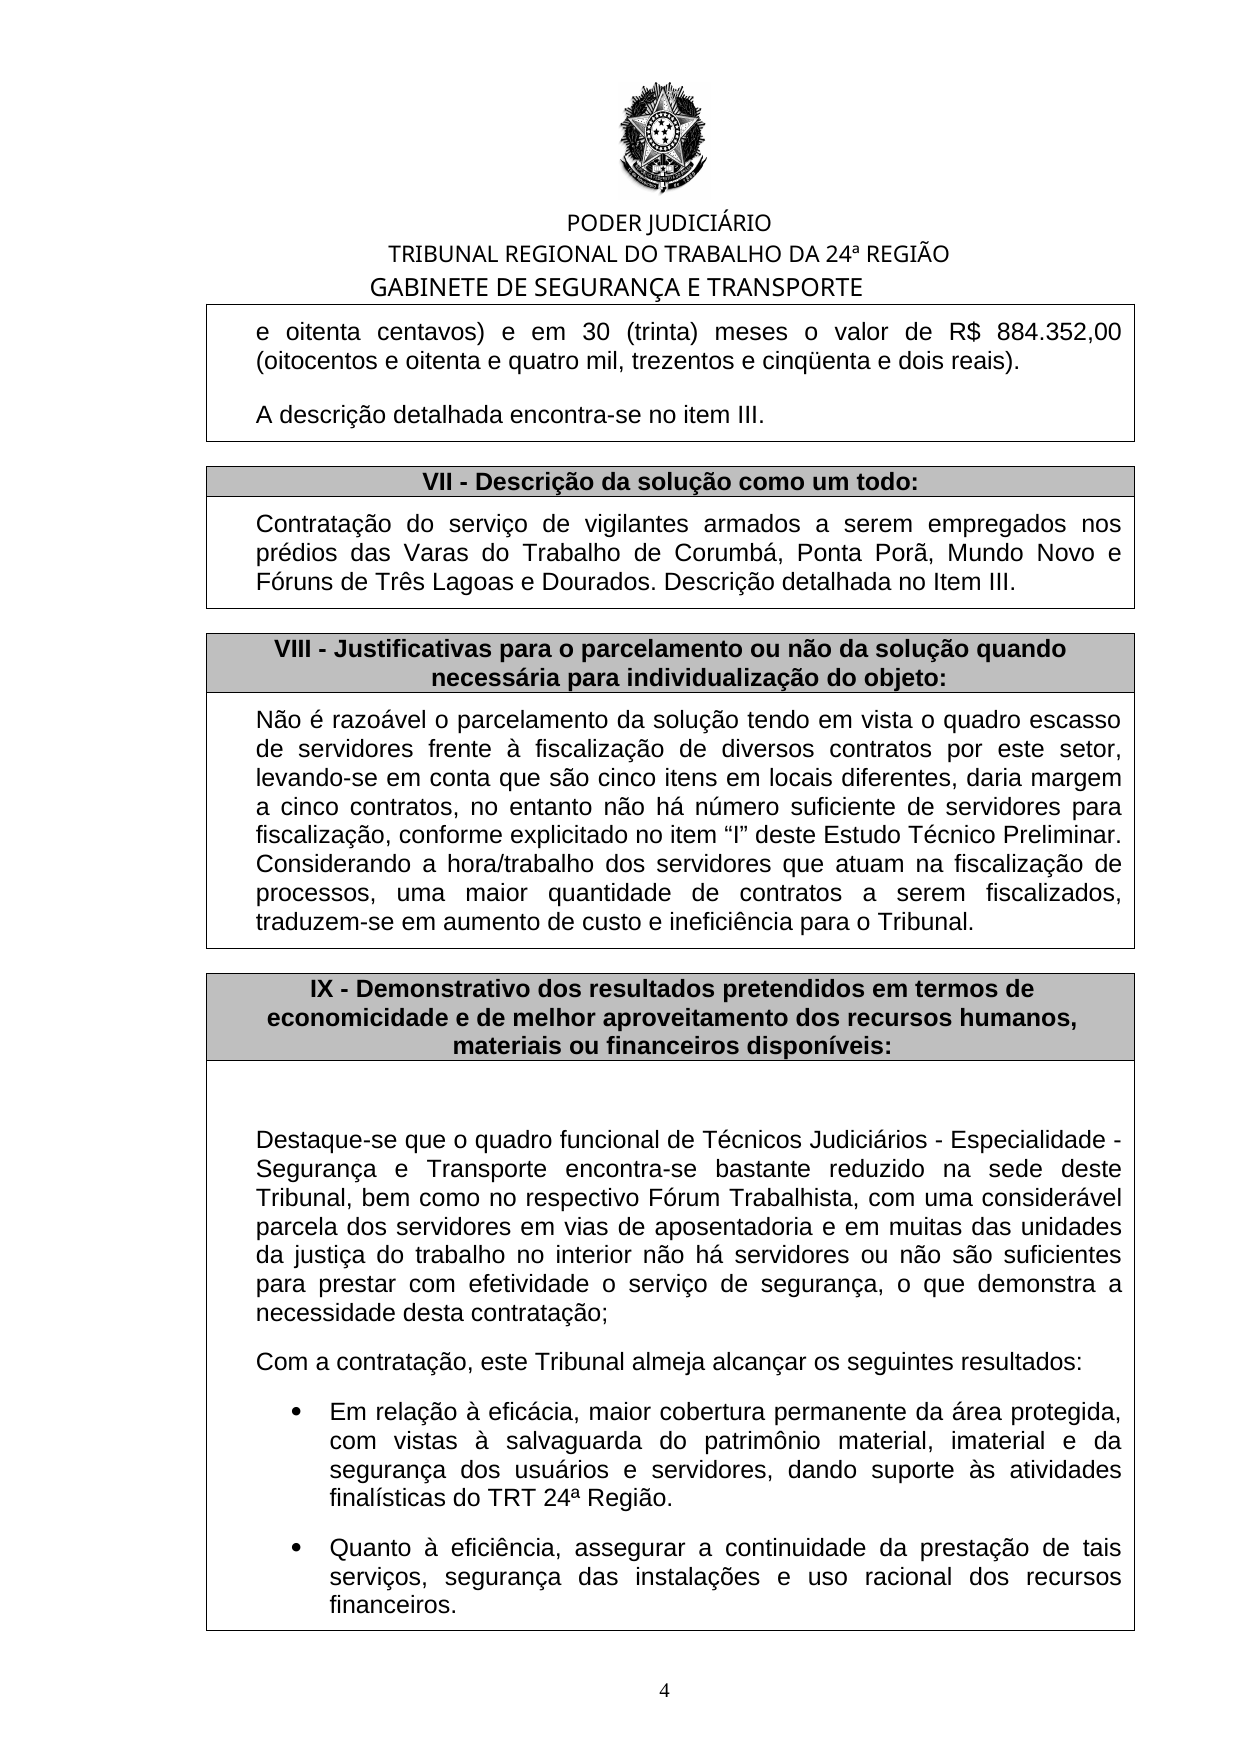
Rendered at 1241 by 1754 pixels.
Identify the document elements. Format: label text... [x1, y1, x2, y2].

table_cell Destaque-se que o quadro funcional de Técnicos Judiciários - Especialidade - Segurança e Transporte encontra-se bastante reduzido na sede deste Tribunal, bem como no respectivo Fórum Trabalhista, com uma considerável parcela dos servidores em vias de aposentadoria e em muitas das unidades da justiça do trabalho no interior não há servidores ou não são suficientes para prestar com efetividade o serviço de segurança, o que demonstra a necessidade desta contratação; Com a contratação, este Tribunal almeja alcançar os seguintes resultados: Em relação à eficácia, maior cobertura permanente da área protegida, com vistas à salvaguarda do patrimônio material, imaterial e da segurança dos usuários e servidores, dando suporte às atividades finalísticas do TRT 24ª Região. Quanto à eficiência, assegurar a continuidade da prestação de tais serviços, segurança das instalações e uso racional dos recursos financeiros. Em relação ao melhor aproveitamento dos recursos humanos espera-se o cumprimento, por parte da empresa contratada, de todas as obrigações e compromissos assumidos por ocasião da contratação, pois, desse modo, não haverá a necessidade de rescisão contratual por motivos de descumprimento de cláusulas do contrato, permitindo ao órgão contratante, em vez de envidar esforços para a realização de nova licitação para contratação do mesmo objeto, destinar seus recursos humanos para outras atividades de maior relevância. Manter a sensação de segurança nos prédios deste regional em apoio aos agentes de segurança, tendo em vista o quadro de pessoal escasso frente à demanda desses serviços, especificamente para a finalidade pretendida. [207, 1061, 1134, 1630]
table_cell Contratação do serviço de vigilantes armados a serem empregados nos prédios das Varas do Trabalho de Corumbá, Ponta Porã, Mundo Novo e Fóruns de Três Lagoas e Dourados. Descrição detalhada no Item III. [207, 497, 1134, 608]
table_header Demonstrativo dos resultados pretendidos em termos de economicidade e de melhor aproveitamento dos recursos humanos, materiais ou financeiros disponíveis: [207, 974, 1134, 1060]
table_cell Não é razoável o parcelamento da solução tendo em vista o quadro escasso de servidores frente à fiscalização de diversos contratos por este setor, levando-se em conta que são cinco itens em locais diferentes, daria margem a cinco contratos, no entanto não há número suficiente de servidores para fiscalização, conforme explicitado no item “I” deste Estudo Técnico Preliminar. Considerando a hora/trabalho dos servidores que atuam na fiscalização de processos, uma maior quantidade de contratos a serem fiscalizados, traduzem-se em aumento de custo e ineficiência para o Tribunal. [207, 693, 1134, 948]
table_header Descrição da solução como um todo: [207, 467, 1134, 496]
picture [618, 82, 711, 200]
table_header Justificativas para o parcelamento ou não da solução quando necessária para individualização do objeto: [207, 634, 1134, 692]
table_cell e oitenta centavos) e em 30 (trinta) meses o valor de R$ 884.352,00 (oitocentos e oitenta e quatro mil, trezentos e cinqüenta e dois reais). A descrição detalhada encontra-se no item III. [207, 305, 1134, 441]
